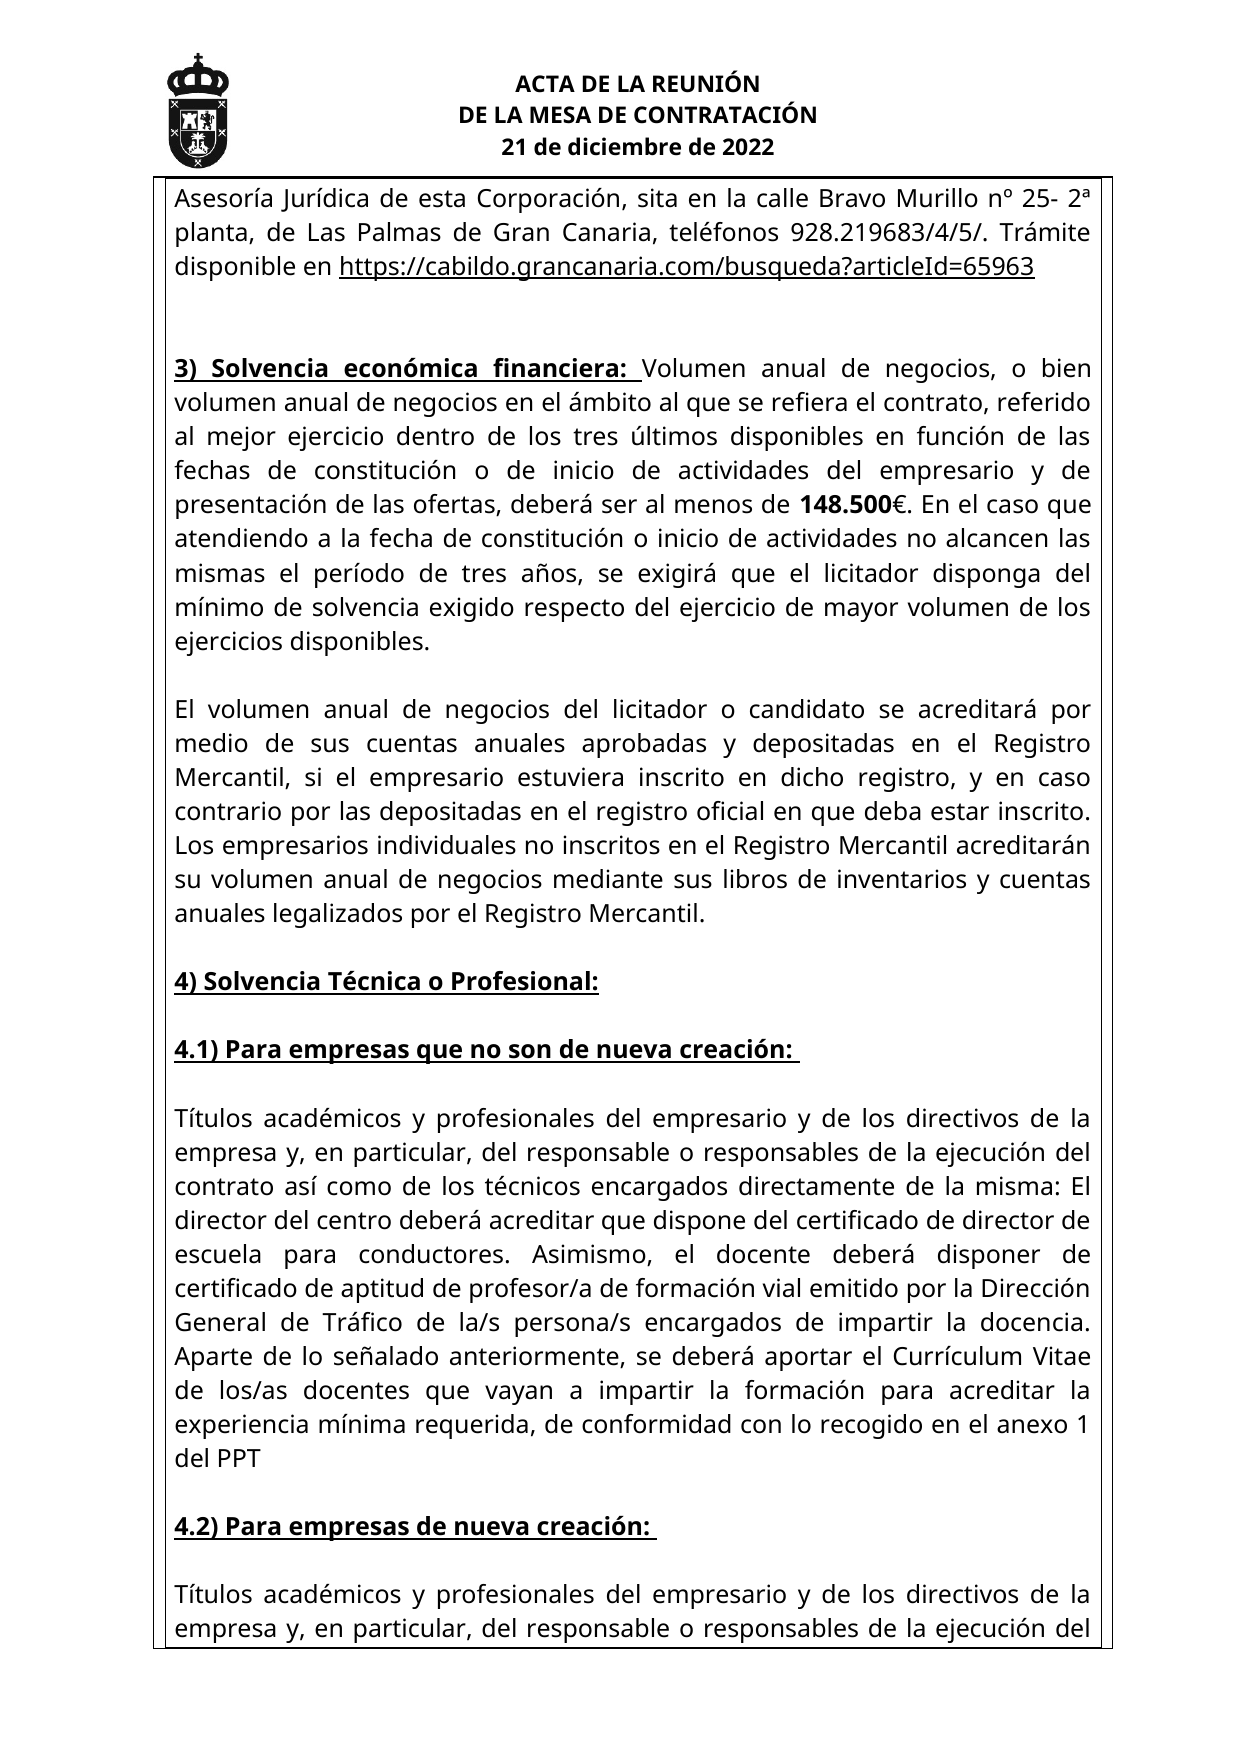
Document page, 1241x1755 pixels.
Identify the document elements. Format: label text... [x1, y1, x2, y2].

table_header Asesoría Jurídica de esta Corporación, sita en la calle Bravo Murillo nº 25- 2ª planta, de Las Palmas de Gran Canaria, teléfonos 928.219683/4/5/. Trámite disponible en https://cabildo.grancanaria.com/busqueda?articleId=65963 3) Solvencia económica financiera: Volumen anual de negocios, o bien volumen anual de negocios en el ámbito al que se refiera el contrato, referido al mejor ejercicio dentro de los tres últimos disponibles en función de las fechas de constitución o de inicio de actividades del empresario y de presentación de las ofertas, deberá ser al menos de 148.500€. En el caso que atendiendo a la fecha de constitución o inicio de actividades no alcancen las mismas el período de tres años, se exigirá que el licitador disponga del mínimo de solvencia exigido respecto del ejercicio de mayor volumen de los ejercicios disponibles. El volumen anual de negocios del licitador o candidato se acreditará por medio de sus cuentas anuales aprobadas y depositadas en el Registro Mercantil, si el empresario estuviera inscrito en dicho registro, y en caso contrario por las depositadas en el registro oficial en que deba estar inscrito. Los empresarios individuales no inscritos en el Registro Mercantil acreditarán su volumen anual de negocios mediante sus libros de inventarios y cuentas anuales legalizados por el Registro Mercantil. 4) Solvencia Técnica o Profesional: 4.1) Para empresas que no son de nueva creación: Títulos académicos y profesionales del empresario y de los directivos de la empresa y, en particular, del responsable o responsables de la ejecución del contrato así como de los técnicos encargados directamente de la misma: El director del centro deberá acreditar que dispone del certificado de director de escuela para conductores. Asimismo, el docente deberá disponer de certificado de aptitud de profesor/a de formación vial emitido por la Dirección General de Tráfico de la/s persona/s encargados de impartir la docencia. Aparte de lo señalado anteriormente, se deberá aportar el Currículum Vitae de los/as docentes que vayan a impartir la formación para acreditar la experiencia mínima requerida, de conformidad con lo recogido en el anexo 1 del PPT 4.2) Para empresas de nueva creación: Títulos académicos y profesionales del empresario y de los directivos de la empresa y, en particular, del responsable o responsables de la ejecución del [166, 179, 1101, 1647]
picture [164, 50, 231, 171]
